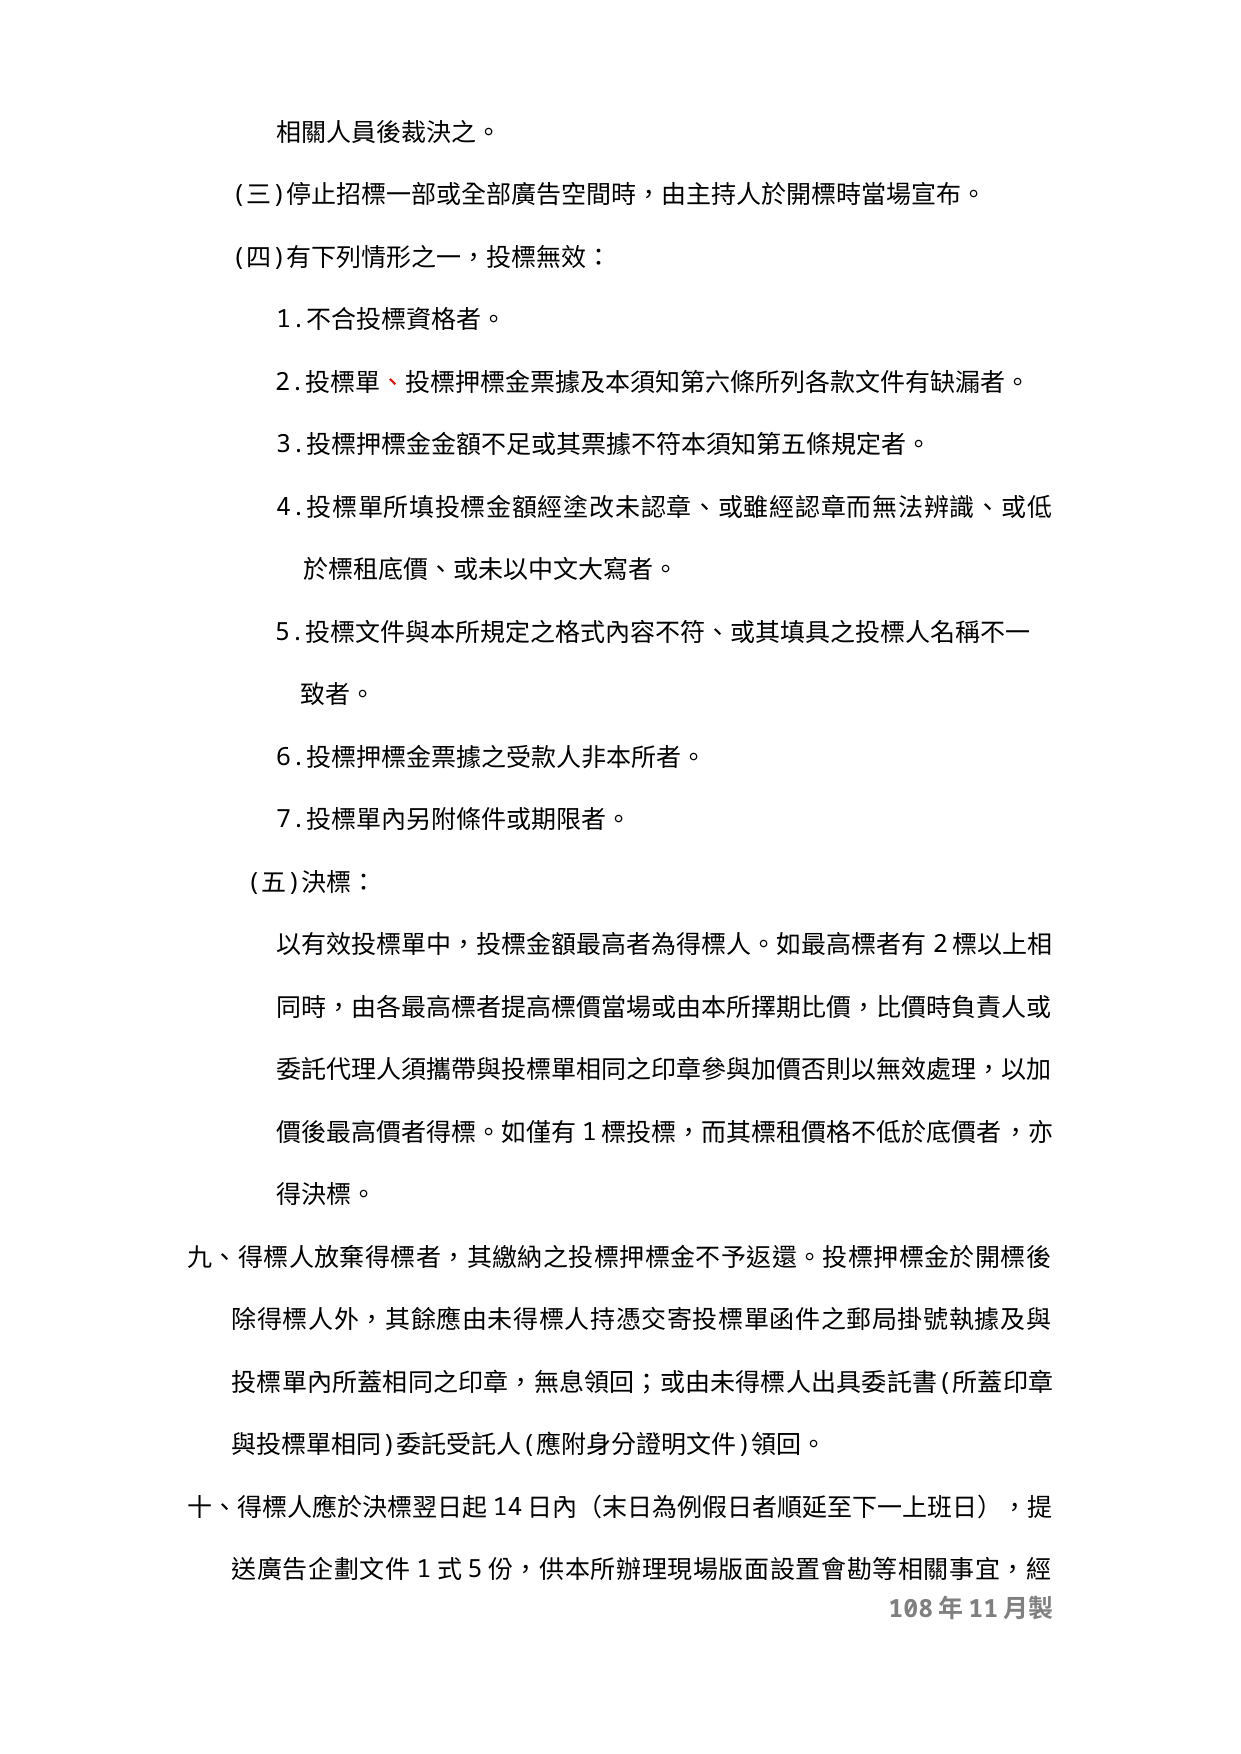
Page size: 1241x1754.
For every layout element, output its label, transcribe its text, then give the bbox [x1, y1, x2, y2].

text 5.投標文件與本所規定之格式內容不符、或其填具之投標人名稱不一致者。 [275, 589, 1053, 714]
text 相關人員後裁決之。 [231, 89, 1053, 151]
text 九、得標人放棄得標者，其繳納之投標押標金不予返還。投標押標金於開標後，除得標人外，其餘應由未得標人持憑交寄投標單函件之郵局掛號執據及與投標單內所蓋相同之印章，無息領回；或由未得標人出具委託書(所蓋印章與投標單相同)委託受託人(應附身分證明文件)領回。 [187, 1214, 1053, 1464]
text 2.投標單、投標押標金票據及本須知第六條所列各款文件有缺漏者。 [187, 339, 1053, 401]
text (五)決標： [231, 839, 1053, 901]
text 以有效投標單中，投標金額最高者為得標人。如最高標者有2標以上相同時，由各最高標者提高標價當場或由本所擇期比價，比價時負責人或委託代理人須攜帶與投標單相同之印章參與加價否則以無效處理，以加價後最高價者得標。如僅有1標投標，而其標租價格不低於底價者，亦得決標。 [276, 901, 1053, 1214]
text 1.不合投標資格者。 [276, 276, 1053, 339]
text 6.投標押標金票據之受款人非本所者。 [276, 714, 1053, 776]
text (四)有下列情形之一，投標無效： [231, 214, 1053, 276]
text 十、得標人應於決標翌日起14日內（末日為例假日者順延至下一上班日），提送廣告企劃文件1式5份，供本所辦理現場版面設置會勘等相關事宜，經 [187, 1464, 1053, 1589]
text 3.投標押標金金額不足或其票據不符本須知第五條規定者。 [276, 401, 1053, 464]
text 4.投標單所填投標金額經塗改未認章、或雖經認章而無法辨識、或低於標租底價、或未以中文大寫者。 [276, 464, 1053, 589]
text 7.投標單內另附條件或期限者。 [276, 776, 1053, 839]
text (三)停止招標一部或全部廣告空間時，由主持人於開標時當場宣布。 [231, 151, 1053, 214]
